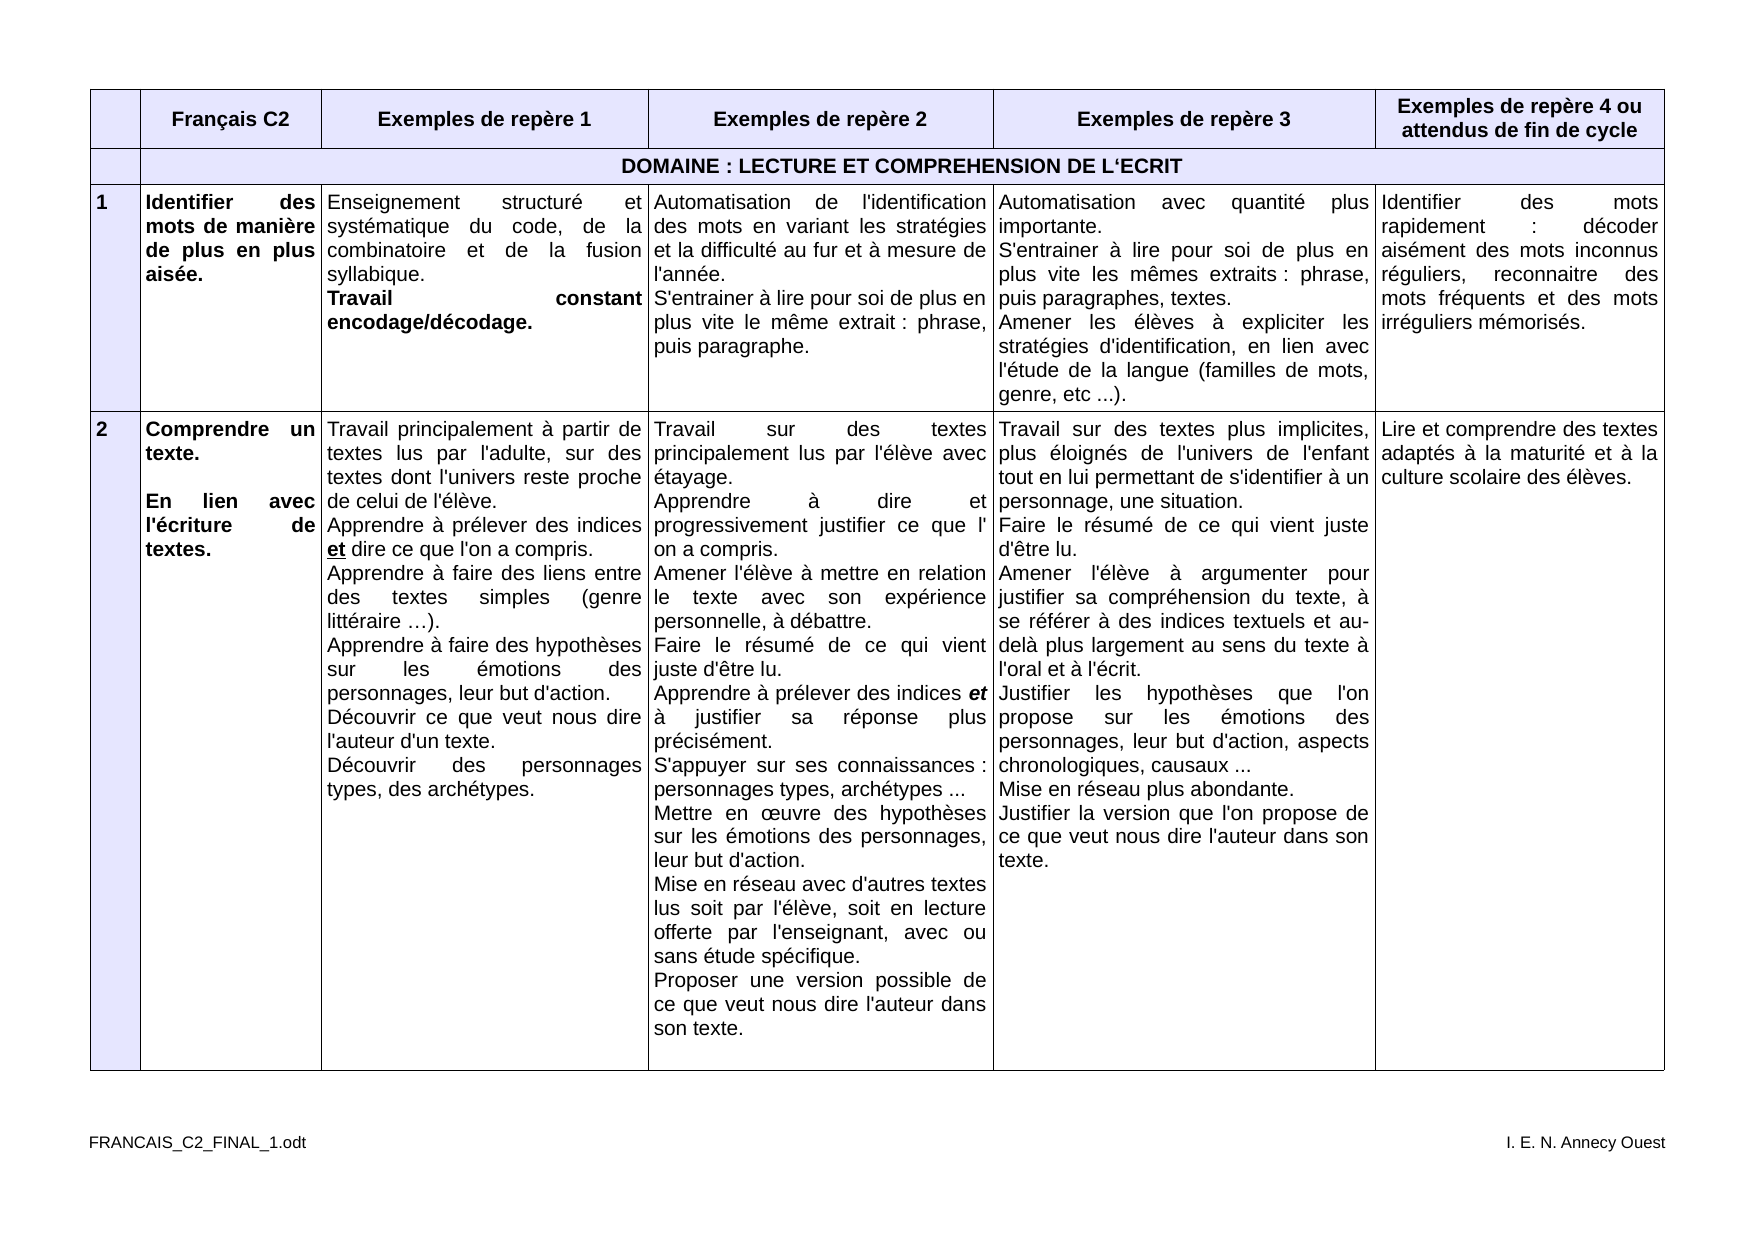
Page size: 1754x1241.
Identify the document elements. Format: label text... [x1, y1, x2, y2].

table_header [91, 90, 140, 148]
table_cell Travail principalement à partir de textes lus par l'adulte, sur des textes dont l'univers reste proche de celui de l'élève. Apprendre à prélever des indices et dire ce que l'on a compris. Apprendre à faire des liens entre des textes simples (genre littéraire …). Apprendre à faire des hypothèses sur les émotions des personnages, leur but d'action. Découvrir ce que veut nous dire l'auteur d'un texte. Découvrir des personnages types, des archétypes. [322, 412, 648, 1070]
table_cell Enseignement structuré et systématique du code, de la combinatoire et de la fusion syllabique. Travail constant encodage/décodage. [322, 185, 648, 411]
table_cell Identifier des mots rapidement : décoder aisément des mots inconnus réguliers, reconnaitre des mots fréquents et des mots irréguliers mémorisés. [1376, 185, 1664, 411]
table_header Exemples de repère 2 [649, 90, 993, 148]
table_cell 2 [91, 412, 140, 1070]
table_cell Identifier des mots de manière de plus en plus aisée. [141, 185, 321, 411]
table_header Exemples de repère 3 [994, 90, 1375, 148]
table_header Exemples de repère 1 [322, 90, 648, 148]
table_cell Travail sur des textes principalement lus par l'élève avec étayage. Apprendre à dire et progressivement justifier ce que l' on a compris. Amener l'élève à mettre en relation le texte avec son expérience personnelle, à débattre. Faire le résumé de ce qui vient juste d'être lu. Apprendre à prélever des indices et à justifier sa réponse plus précisément. S'appuyer sur ses connaissances : personnages types, archétypes ... Mettre en œuvre des hypothèses sur les émotions des personnages, leur but d'action. Mise en réseau avec d'autres textes lus soit par l'élève, soit en lecture offerte par l'enseignant, avec ou sans étude spécifique. Proposer une version possible de ce que veut nous dire l'auteur dans son texte. [649, 412, 993, 1070]
table_cell Automatisation avec quantité plus importante. S'entrainer à lire pour soi de plus en plus vite les mêmes extraits : phrase, puis paragraphes, textes. Amener les élèves à expliciter les stratégies d'identification, en lien avec l'étude de la langue (familles de mots, genre, etc ...). [994, 185, 1375, 411]
table_header Français C2 [141, 90, 321, 148]
table_cell Comprendre un texte. En lien avec l'écriture de textes. [141, 412, 321, 1070]
table_cell Travail sur des textes plus implicites, plus éloignés de l'univers de l'enfant tout en lui permettant de s'identifier à un personnage, une situation. Faire le résumé de ce qui vient juste d'être lu. Amener l'élève à argumenter pour justifier sa compréhension du texte, à se référer à des indices textuels et au-delà plus largement au sens du texte à l'oral et à l'écrit. Justifier les hypothèses que l'on propose sur les émotions des personnages, leur but d'action, aspects chronologiques, causaux ... Mise en réseau plus abondante. Justifier la version que l'on propose de ce que veut nous dire l'auteur dans son texte. [994, 412, 1375, 1070]
table_cell Lire et comprendre des textes adaptés à la maturité et à la culture scolaire des élèves. [1376, 412, 1664, 1070]
table_cell [91, 149, 140, 184]
table_cell DOMAINE : LECTURE ET COMPREHENSION DE L‘ECRIT [141, 149, 1664, 184]
table_cell Automatisation de l'identification des mots en variant les stratégies et la difficulté au fur et à mesure de l'année. S'entrainer à lire pour soi de plus en plus vite le même extrait : phrase, puis paragraphe. [649, 185, 993, 411]
table_header Exemples de repère 4 ou attendus de fin de cycle [1376, 90, 1664, 148]
table_cell 1 [91, 185, 140, 411]
